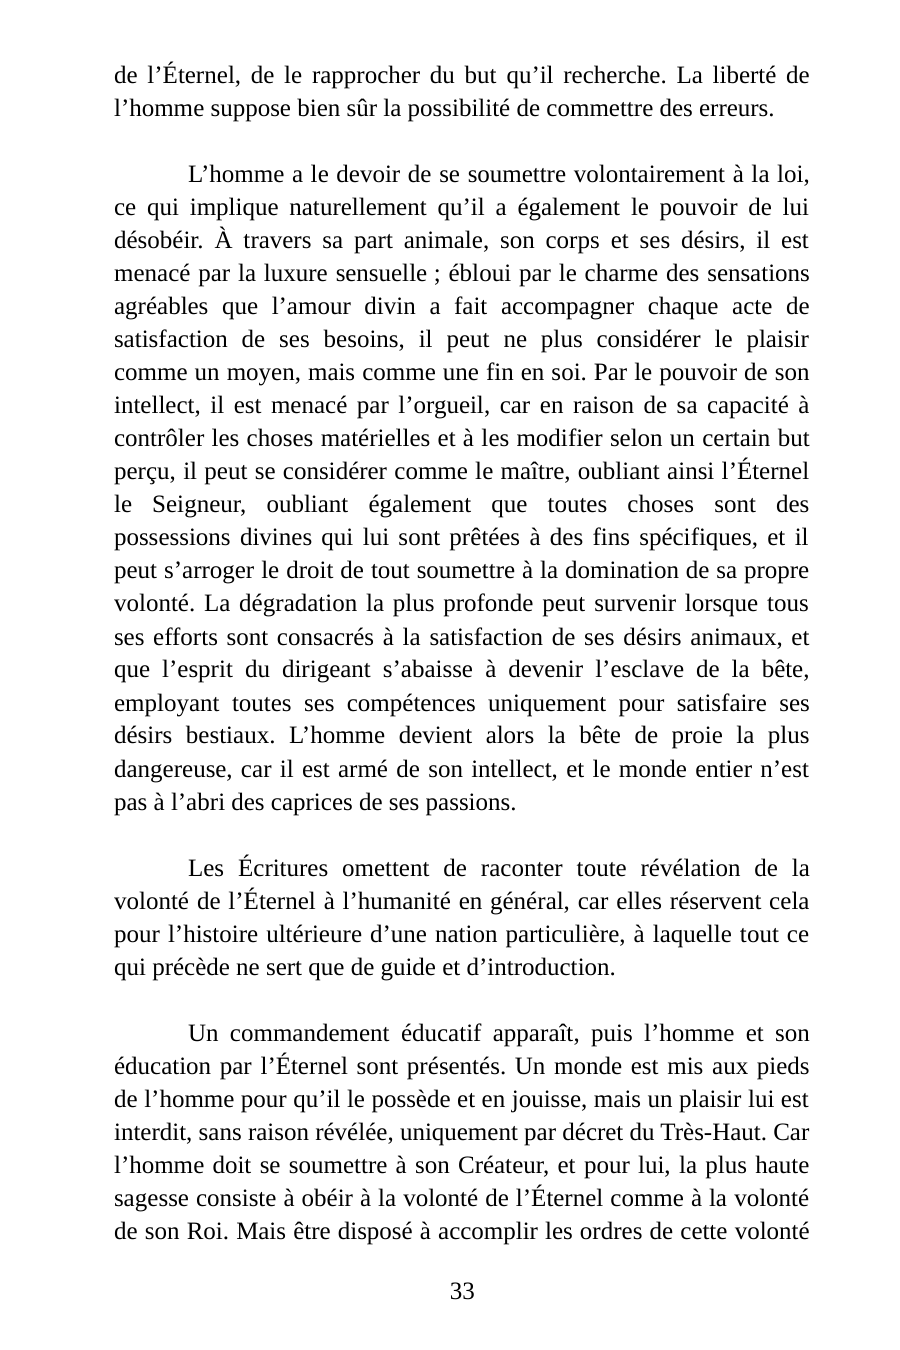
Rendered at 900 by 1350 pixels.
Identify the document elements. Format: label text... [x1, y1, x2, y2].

text L’homme a le devoir de se soumettre volontairement à la loi, ce qui implique naturellement qu’il a également le pouvoir de lui désobéir. À travers sa part animale, son corps et ses désirs, il est menacé par la luxure sensuelle ; ébloui par le charme des sensations agréables que l’amour divin a fait accompagner chaque acte de satisfaction de ses besoins, il peut ne plus considérer le plaisir comme un moyen, mais comme une fin en soi. Par le pouvoir de son intellect, il est menacé par l’orgueil, car en raison de sa capacité à contrôler les choses matérielles et à les modifier selon un certain but perçu, il peut se considérer comme le maître, oubliant ainsi l’Éternel le Seigneur, oubliant également que toutes choses sont des possessions divines qui lui sont prêtées à des fins spécifiques, et il peut s’arroger le droit de tout soumettre à la domination de sa propre volonté. La dégradation la plus profonde peut survenir lorsque tous ses efforts sont consacrés à la satisfaction de ses désirs animaux, et que l’esprit du dirigeant s’abaisse à devenir l’esclave de la bête, employant toutes ses compétences uniquement pour satisfaire ses désirs bestiaux. L’homme devient alors la bête de proie la plus dangereuse, car il est armé de son intellect, et le monde entier n’est pas à l’abri des caprices de ses passions. [114, 159, 810, 815]
text Un commandement éducatif apparaît, puis l’homme et son éducation par l’Éternel sont présentés. Un monde est mis aux pieds de l’homme pour qu’il le possède et en jouisse, mais un plaisir lui est interdit, sans raison révélée, uniquement par décret du Très-Haut. Car l’homme doit se soumettre à son Créateur, et pour lui, la plus haute sagesse consiste à obéir à la volonté de l’Éternel comme à la volonté de son Roi. Mais être disposé à accomplir les ordres de cette volonté [114, 1018, 810, 1245]
text Les Écritures omettent de raconter toute révélation de la volonté de l’Éternel à l’humanité en général, car elles réservent cela pour l’histoire ultérieure d’une nation particulière, à laquelle tout ce qui précède ne sert que de guide et d’introduction. [114, 853, 810, 981]
text de l’Éternel, de le rapprocher du but qu’il recherche. La liberté de l’homme suppose bien sûr la possibilité de commettre des erreurs. [114, 60, 810, 122]
